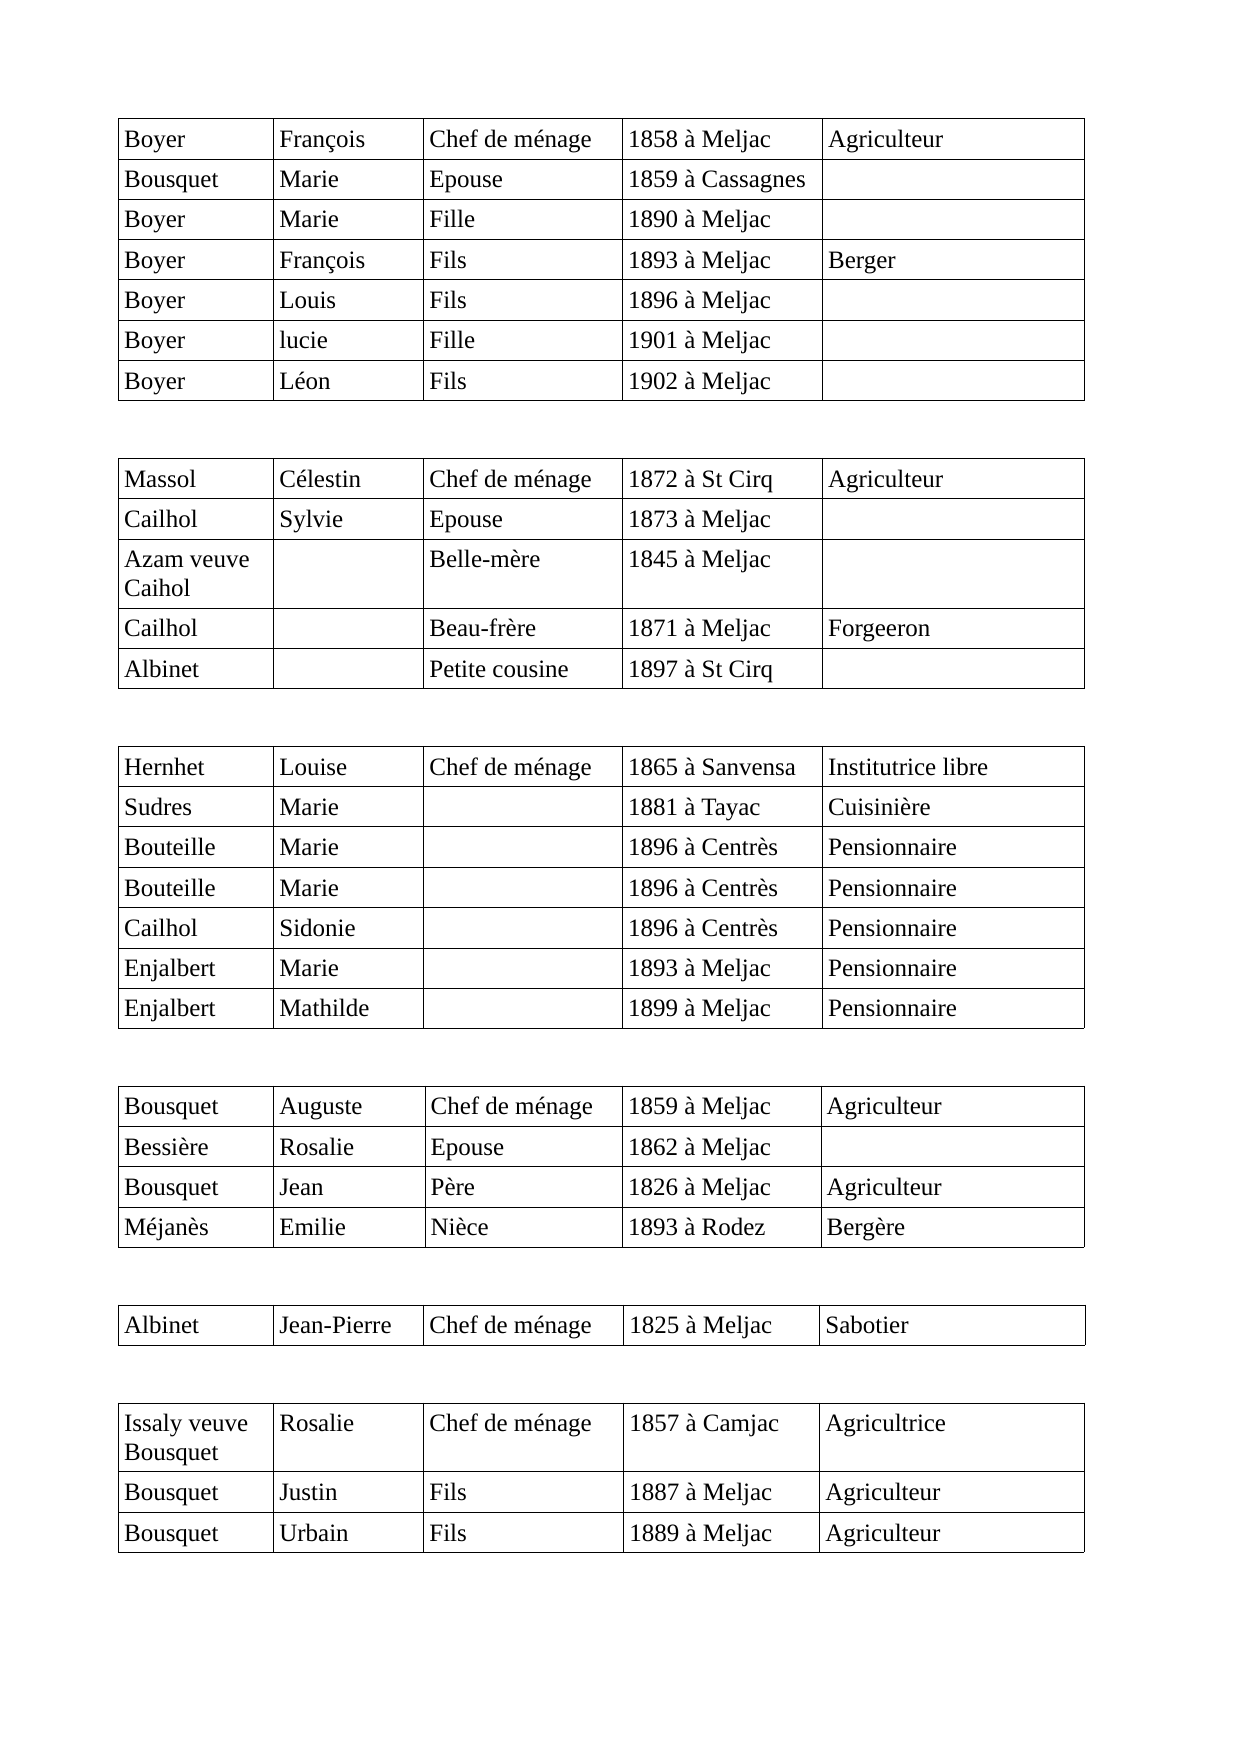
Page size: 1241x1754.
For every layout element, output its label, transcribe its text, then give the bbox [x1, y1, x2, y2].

table_cell [823, 649, 1084, 688]
table_cell Boyer [119, 200, 273, 239]
table_cell Boyer [119, 321, 273, 360]
table_cell Bouteille [119, 827, 273, 867]
table_cell 1893 à Meljac [623, 240, 822, 279]
table_cell Méjanès [119, 1208, 273, 1247]
table_cell 1897 à St Cirq [623, 649, 822, 688]
table_cell Emilie [274, 1208, 425, 1247]
table_header Agriculteur [823, 119, 1084, 158]
table_cell [424, 989, 622, 1028]
table_header 1859 à Meljac [623, 1087, 821, 1126]
table_cell Beau-frère [424, 609, 622, 648]
table_cell Petite cousine [424, 649, 622, 688]
table_cell [274, 609, 423, 648]
table_header Massol [119, 459, 273, 498]
table_cell Mathilde [274, 989, 423, 1028]
table_cell Marie [274, 200, 423, 239]
table_cell Fille [424, 321, 622, 360]
table_cell Azam veuve Caihol [119, 540, 273, 608]
table_header 1858 à Meljac [623, 119, 822, 158]
table_cell Berger [823, 240, 1084, 279]
table_cell Pensionnaire [823, 827, 1084, 867]
table_cell Cuisinière [823, 787, 1084, 826]
table_cell 1901 à Meljac [623, 321, 822, 360]
table_cell Pensionnaire [823, 949, 1084, 988]
table_cell Cailhol [119, 609, 273, 648]
table_header Sabotier [820, 1306, 1085, 1345]
table_cell Sudres [119, 787, 273, 826]
table_header Chef de ménage [424, 1404, 623, 1471]
table_cell Boyer [119, 361, 273, 400]
table_cell Fils [424, 361, 622, 400]
table_cell [823, 321, 1084, 360]
table_header Agriculteur [823, 459, 1084, 498]
table_cell [822, 1127, 1084, 1166]
table_header Chef de ménage [424, 1306, 623, 1345]
table_cell Pensionnaire [823, 908, 1084, 947]
table_header Bousquet [119, 1087, 273, 1126]
table_cell [424, 827, 622, 867]
table_cell Sidonie [274, 908, 423, 947]
table_cell [274, 540, 423, 608]
table_cell Fils [424, 1513, 623, 1552]
table_header Chef de ménage [424, 747, 622, 786]
table_header Chef de ménage [424, 119, 622, 158]
table_cell Forgeeron [823, 609, 1084, 648]
table_cell Pensionnaire [823, 989, 1084, 1028]
table_header Célestin [274, 459, 423, 498]
table_cell Bessière [119, 1127, 273, 1166]
table_cell Cailhol [119, 499, 273, 538]
table_cell 1896 à Centrès [623, 827, 822, 867]
table_cell [823, 361, 1084, 400]
table_cell Marie [274, 949, 423, 988]
table_cell Epouse [424, 499, 622, 538]
table_header Jean-Pierre [274, 1306, 423, 1345]
table_cell François [274, 240, 423, 279]
table_cell [823, 160, 1084, 199]
table_cell [823, 280, 1084, 320]
table_cell 1862 à Meljac [623, 1127, 821, 1166]
table_header 1857 à Camjac [624, 1404, 819, 1471]
table_cell 1896 à Centrès [623, 868, 822, 907]
table_cell Bousquet [119, 1513, 273, 1552]
table_cell Nièce [426, 1208, 622, 1247]
table_cell [823, 540, 1084, 608]
table_cell Justin [274, 1472, 423, 1512]
table_cell 1893 à Rodez [623, 1208, 821, 1247]
table_cell Bousquet [119, 1472, 273, 1512]
table_cell Louis [274, 280, 423, 320]
table_header Issaly veuve Bousquet [119, 1404, 273, 1471]
table_cell 1889 à Meljac [624, 1513, 819, 1552]
table_header Institutrice libre [823, 747, 1084, 786]
table_cell 1890 à Meljac [623, 200, 822, 239]
table_cell Rosalie [274, 1127, 425, 1166]
table_cell [823, 200, 1084, 239]
table_cell Jean [274, 1167, 425, 1207]
table_cell Marie [274, 868, 423, 907]
table_cell Bousquet [119, 160, 273, 199]
table_header Hernhet [119, 747, 273, 786]
table_cell Marie [274, 160, 423, 199]
table_cell 1826 à Meljac [623, 1167, 821, 1207]
table_cell Cailhol [119, 908, 273, 947]
table_cell Marie [274, 787, 423, 826]
table_header 1865 à Sanvensa [623, 747, 822, 786]
table_cell 1881 à Tayac [623, 787, 822, 826]
table_header Agriculteur [822, 1087, 1084, 1126]
table_cell Agriculteur [822, 1167, 1084, 1207]
table_header Chef de ménage [424, 459, 622, 498]
table_cell Albinet [119, 649, 273, 688]
table_cell [424, 908, 622, 947]
table_cell Pensionnaire [823, 868, 1084, 907]
table_cell Agriculteur [820, 1513, 1084, 1552]
table_header Auguste [274, 1087, 425, 1126]
table_cell [424, 868, 622, 907]
table_header 1825 à Meljac [624, 1306, 819, 1345]
table_header Boyer [119, 119, 273, 158]
table_header Albinet [119, 1306, 273, 1345]
table_cell Bergère [822, 1208, 1084, 1247]
table_cell 1899 à Meljac [623, 989, 822, 1028]
table_cell 1873 à Meljac [623, 499, 822, 538]
table_cell 1887 à Meljac [624, 1472, 819, 1512]
table_header 1872 à St Cirq [623, 459, 822, 498]
table_cell Epouse [424, 160, 622, 199]
table_cell Bousquet [119, 1167, 273, 1207]
table_cell Urbain [274, 1513, 423, 1552]
table_cell Léon [274, 361, 423, 400]
table_cell 1896 à Meljac [623, 280, 822, 320]
table_cell [424, 949, 622, 988]
table_cell [424, 787, 622, 826]
table_cell Boyer [119, 280, 273, 320]
table_cell 1893 à Meljac [623, 949, 822, 988]
table_cell Agriculteur [820, 1472, 1084, 1512]
table_cell Epouse [426, 1127, 622, 1166]
table_cell Père [426, 1167, 622, 1207]
table_header Chef de ménage [426, 1087, 622, 1126]
table_header François [274, 119, 423, 158]
table_cell Fils [424, 1472, 623, 1512]
table_cell Enjalbert [119, 949, 273, 988]
table_cell 1845 à Meljac [623, 540, 822, 608]
table_cell 1859 à Cassagnes [623, 160, 822, 199]
table_cell Belle-mère [424, 540, 622, 608]
table_cell [823, 499, 1084, 538]
table_cell Fils [424, 280, 622, 320]
table_cell Fille [424, 200, 622, 239]
table_cell Sylvie [274, 499, 423, 538]
table_header Agricultrice [820, 1404, 1084, 1471]
table_cell Fils [424, 240, 622, 279]
table_cell Enjalbert [119, 989, 273, 1028]
table_cell [274, 649, 423, 688]
table_cell 1871 à Meljac [623, 609, 822, 648]
table_header Rosalie [274, 1404, 423, 1471]
table_header Louise [274, 747, 423, 786]
table_cell Boyer [119, 240, 273, 279]
table_cell Bouteille [119, 868, 273, 907]
table_cell lucie [274, 321, 423, 360]
table_cell Marie [274, 827, 423, 867]
table_cell 1902 à Meljac [623, 361, 822, 400]
table_cell 1896 à Centrès [623, 908, 822, 947]
